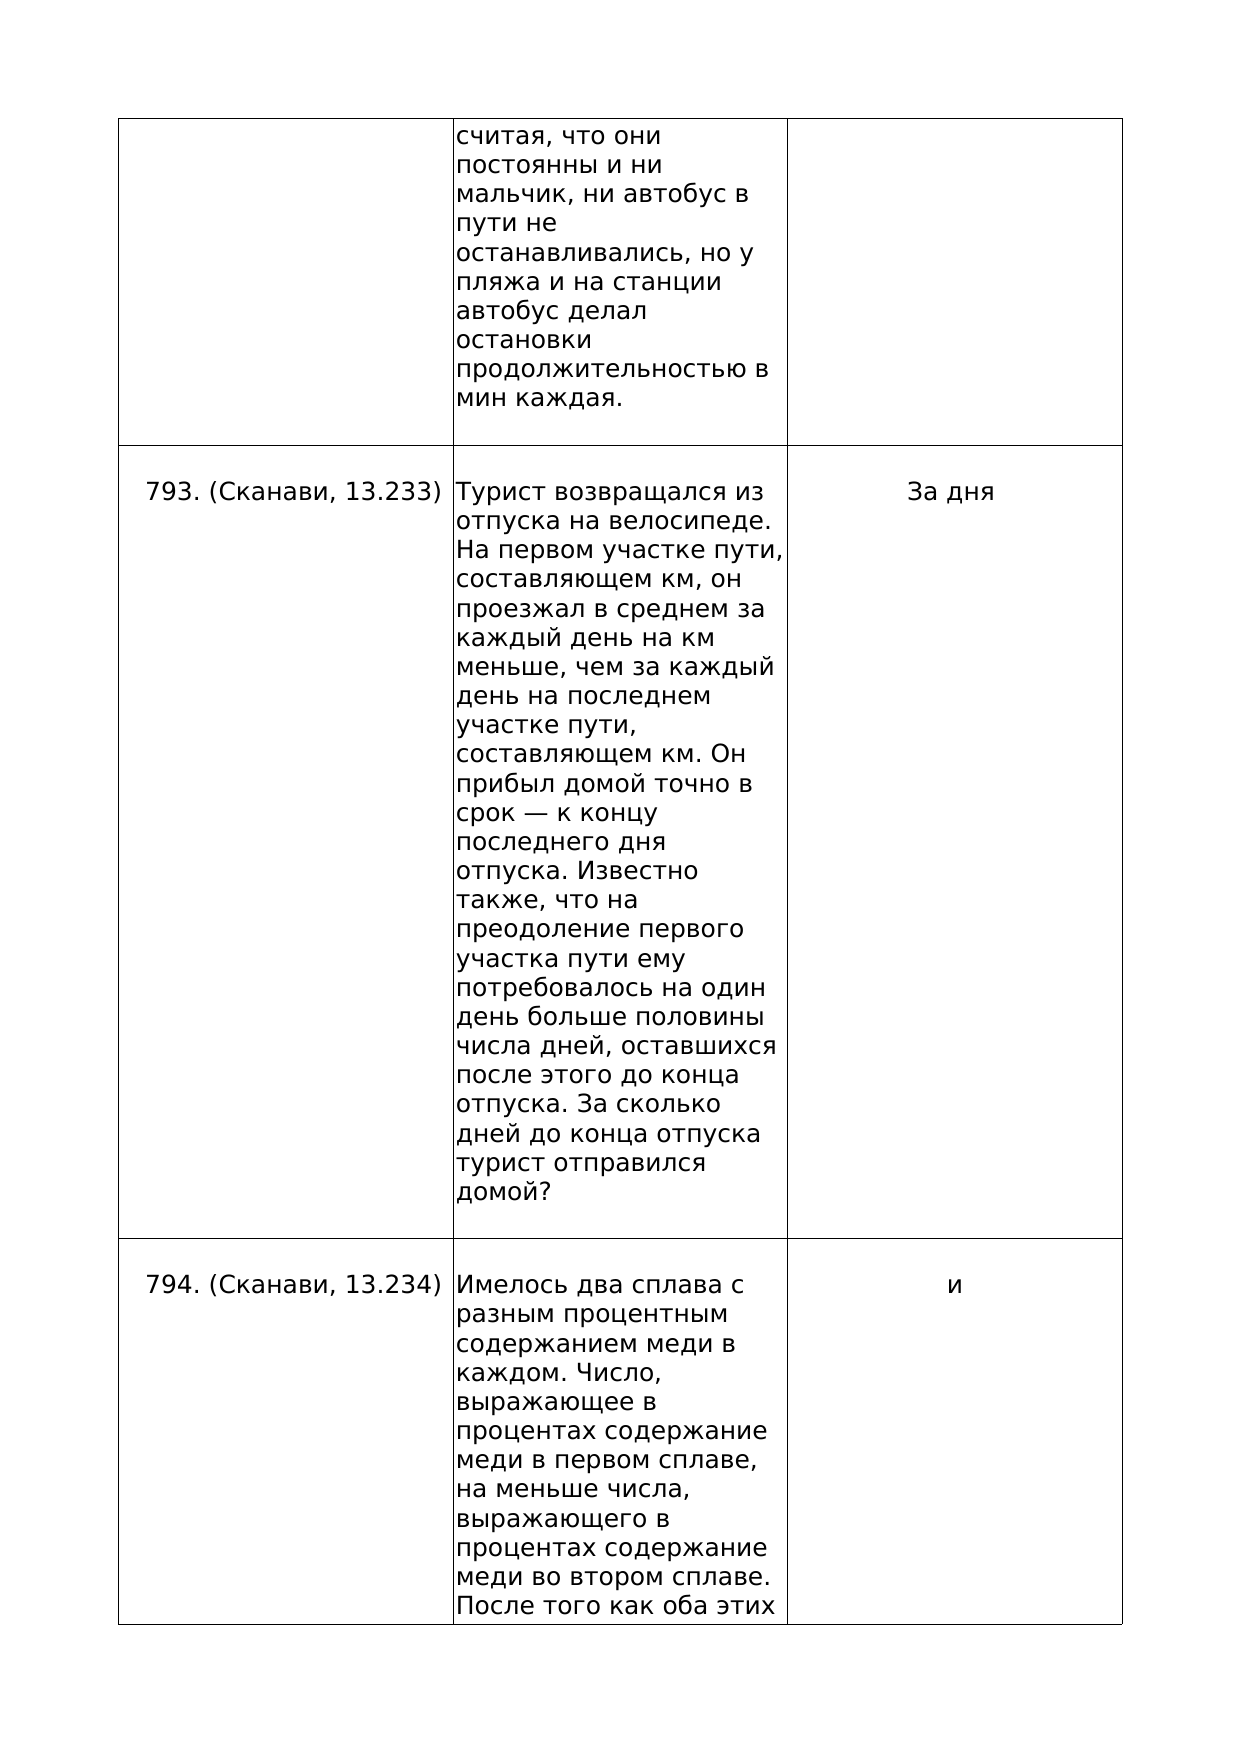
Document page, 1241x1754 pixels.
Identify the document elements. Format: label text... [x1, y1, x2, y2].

table_cell 793. (Сканави, 13.233) [119, 446, 453, 1238]
table_cell и [788, 1239, 1122, 1623]
table_cell 794. (Сканави, 13.234) [119, 1239, 453, 1623]
table_cell считая, что они постоянны и ни мальчик, ни автобус в пути не останавливались, но у пляжа и на станции автобус делал остановки продолжительностью в мин каждая. [454, 119, 787, 445]
table_cell Имелось два сплава с разным процентным содержанием меди в каждом. Число, выражающее в процентах содержание меди в первом сплаве, на меньше числа, выражающего в процентах содержание меди во втором сплаве. После того как оба этих [454, 1239, 787, 1623]
table_cell За дня [788, 446, 1122, 1238]
table_cell [788, 119, 1122, 445]
table_cell Турист возвращался из отпуска на велосипеде. На первом участке пути, составляющем км, он проезжал в среднем за каждый день на км меньше, чем за каждый день на последнем участке пути, составляющем км. Он прибыл домой точно в срок — к концу последнего дня отпуска. Известно также, что на преодоление первого участка пути ему потребовалось на один день больше половины числа дней, оставшихся после этого до конца отпуска. За сколько дней до конца отпуска турист отправился домой? [454, 446, 787, 1238]
table_cell [119, 119, 453, 445]
